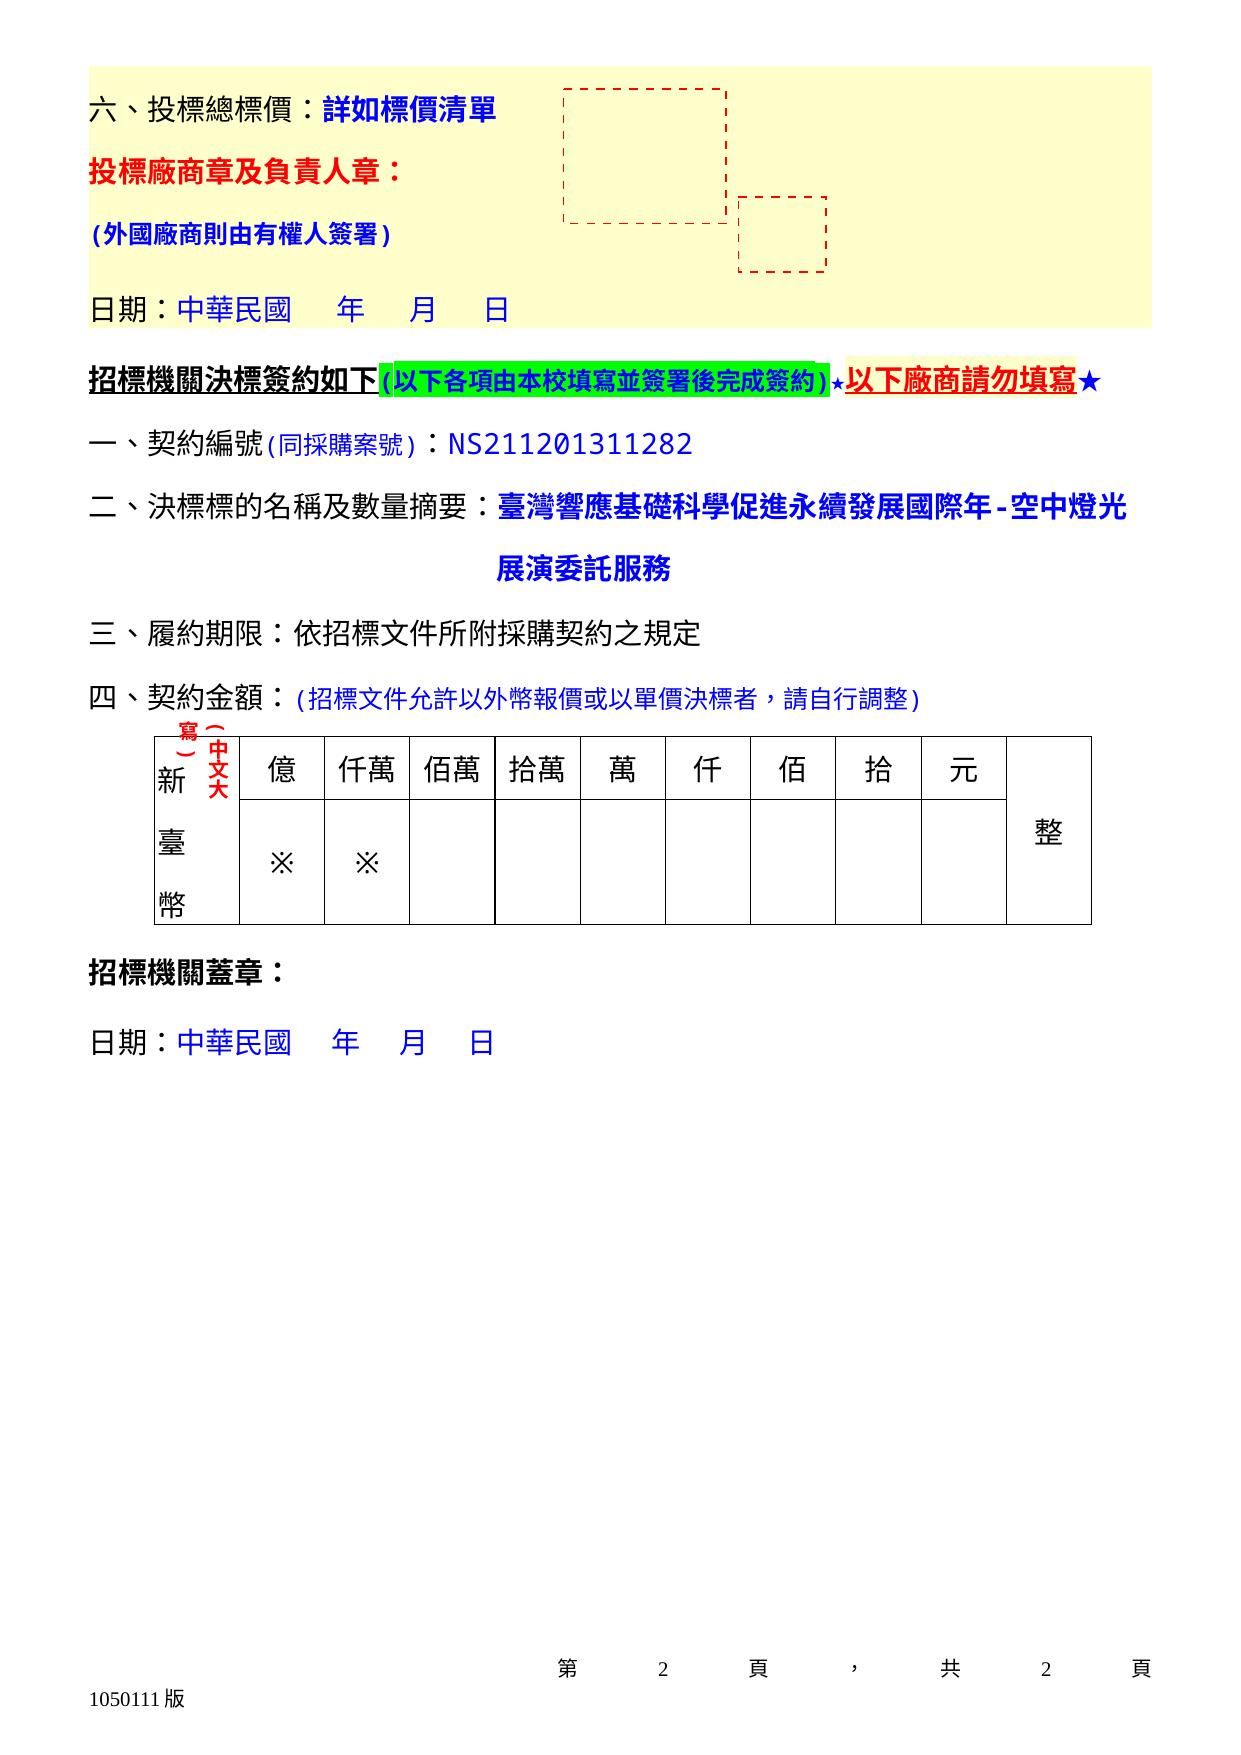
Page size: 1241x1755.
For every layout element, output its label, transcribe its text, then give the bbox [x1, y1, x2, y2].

table_header 佰 [751, 737, 835, 799]
text 一、契約編號(同採購案號)：NS211201311282 [89, 400, 1152, 463]
text 日期：中華民國 年 月 日 [89, 266, 1152, 328]
table_cell ※ [240, 800, 324, 924]
table_header 新 臺 幣 [155, 737, 239, 924]
text 投標廠商章及負責人章： [89, 128, 1152, 191]
text 三、履約期限：依招標文件所附採購契約之規定 [89, 590, 1152, 652]
text 招標機關決標簽約如下(以下各項由本校填寫並簽署後完成簽約)★以下廠商請勿填寫★ [89, 336, 1152, 398]
text 日期：中華民國年月日 [89, 995, 1152, 1058]
table_cell [496, 800, 580, 924]
table_cell [836, 800, 921, 924]
table_header 整 [1007, 737, 1091, 924]
text (外國廠商則由有權人簽署) [89, 191, 1152, 253]
table_header 佰萬 [410, 737, 494, 799]
table_cell [751, 800, 835, 924]
text 四、契約金額：(招標文件允許以外幣報價或以單價決標者，請自行調整) [89, 654, 1152, 717]
table_header 仟萬 [325, 737, 409, 799]
table_header 拾 [836, 737, 921, 799]
table_header 億 [240, 737, 324, 799]
table_header 拾萬 [496, 737, 580, 799]
text 二、決標標的名稱及數量摘要：臺灣響應基礎科學促進永續發展國際年-空中燈光展演委託服務 [89, 463, 1152, 588]
table_cell [581, 800, 665, 924]
table_cell [922, 800, 1006, 924]
table_header 仟 [666, 737, 750, 799]
text 六、投標總標價：詳如標價清單 [89, 66, 1152, 128]
text 招標機關蓋章： [89, 929, 1152, 991]
table_cell ※ [325, 800, 409, 924]
table_cell [410, 800, 494, 924]
table_header 元 [922, 737, 1006, 799]
table_cell [666, 800, 750, 924]
table_header 萬 [581, 737, 665, 799]
